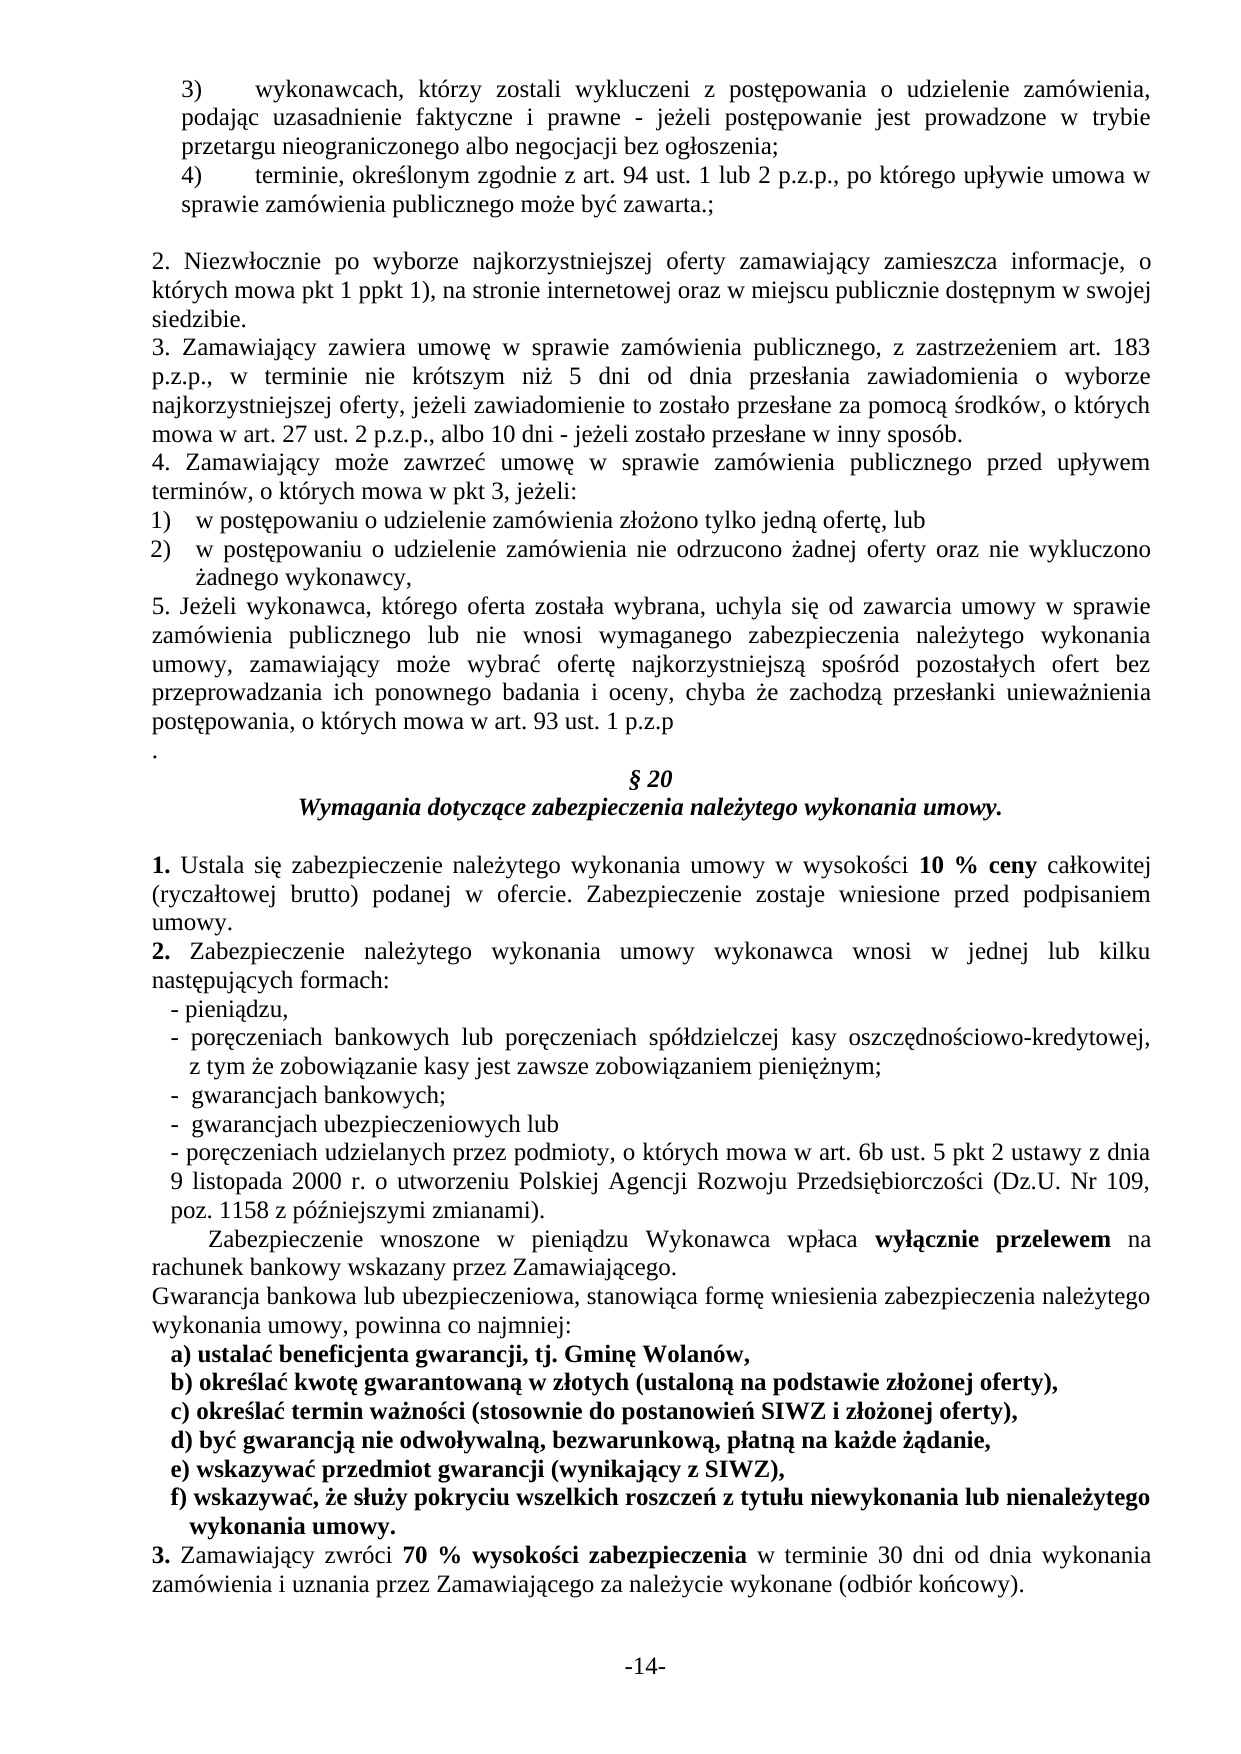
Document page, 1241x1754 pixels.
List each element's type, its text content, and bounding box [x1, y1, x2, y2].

text b) określać kwotę gwarantowaną w złotych (ustaloną na podstawie złożonej oferty), [170, 1367, 1151, 1396]
text 1) w postępowaniu o udzielenie zamówienia złożono tylko jedną ofertę, lub [150, 505, 1151, 534]
text 3. Zamawiający zawiera umowę w sprawie zamówienia publicznego, z zastrzeżeniem art. 183 p.z.p., w terminie nie krótszym niż 5 dni od dnia przesłania zawiadomienia o wyborze najkorzystniejszej oferty, jeżeli zawiadomienie to zostało przesłane za pomocą środków, o których mowa w art. 27 ust. 2 p.z.p., albo 10 dni - jeżeli zostało przesłane w inny sposób. [152, 332, 1151, 447]
text - poręczeniach udzielanych przez podmioty, o których mowa w art. 6b ust. 5 pkt 2 ustawy z dnia 9 listopada 2000 r. o utworzeniu Polskiej Agencji Rozwoju Przedsiębiorczości (Dz.U. Nr 109, poz. 1158 z późniejszymi zmianami). [170, 1137, 1151, 1224]
text e) wskazywać przedmiot gwarancji (wynikający z SIWZ), [170, 1454, 1151, 1482]
text Wymagania dotyczące zabezpieczenia należytego wykonania umowy. [152, 792, 1151, 821]
text 2. Niezwłocznie po wyborze najkorzystniejszej oferty zamawiający zamieszcza informacje, o których mowa pkt 1 ppkt 1), na stronie internetowej oraz w miejscu publicznie dostępnym w swojej siedzibie. [152, 246, 1151, 332]
text d) być gwarancją nie odwoływalną, bezwarunkową, płatną na każde żądanie, [170, 1425, 1151, 1454]
text Zabezpieczenie wnoszone w pieniądzu Wykonawca wpłaca wyłącznie przelewem na rachunek bankowy wskazany przez Zamawiającego. [152, 1224, 1151, 1281]
text 2) w postępowaniu o udzielenie zamówienia nie odrzucono żadnej oferty oraz nie wykluczono żadnego wykonawcy, [150, 534, 1151, 591]
text - gwarancjach ubezpieczeniowych lub [170, 1109, 1151, 1137]
text 1. Ustala się zabezpieczenie należytego wykonania umowy w wysokości 10 % ceny całkowitej (ryczałtowej brutto) podanej w ofercie. Zabezpieczenie zostaje wniesione przed podpisaniem umowy. [152, 850, 1151, 936]
text . [152, 735, 1151, 764]
text - pieniądzu, [170, 994, 1151, 1022]
text f) wskazywać, że służy pokryciu wszelkich roszczeń z tytułu niewykonania lub nienależytego wykonania umowy. [170, 1482, 1151, 1540]
text c) określać termin ważności (stosownie do postanowień SIWZ i złożonej oferty), [170, 1396, 1151, 1425]
text 4) terminie, określonym zgodnie z art. 94 ust. 1 lub 2 p.z.p., po którego upływie umowa w sprawie zamówienia publicznego może być zawarta.; [181, 160, 1151, 217]
text Gwarancja bankowa lub ubezpieczeniowa, stanowiąca formę wniesienia zabezpieczenia należytego wykonania umowy, powinna co najmniej: [152, 1281, 1151, 1339]
text - poręczeniach bankowych lub poręczeniach spółdzielczej kasy oszczędnościowo-kredytowej, z tym że zobowiązanie kasy jest zawsze zobowiązaniem pieniężnym; [170, 1022, 1151, 1080]
text 3) wykonawcach, którzy zostali wykluczeni z postępowania o udzielenie zamówienia, podając uzasadnienie faktyczne i prawne - jeżeli postępowanie jest prowadzone w trybie przetargu nieograniczonego albo negocjacji bez ogłoszenia; [181, 74, 1151, 160]
text § 20 [152, 764, 1151, 792]
text 3. Zamawiający zwróci 70 % wysokości zabezpieczenia w terminie 30 dni od dnia wykonania zamówienia i uznania przez Zamawiającego za należycie wykonane (odbiór końcowy). [152, 1540, 1151, 1597]
text 5. Jeżeli wykonawca, którego oferta została wybrana, uchyla się od zawarcia umowy w sprawie zamówienia publicznego lub nie wnosi wymaganego zabezpieczenia należytego wykonania umowy, zamawiający może wybrać ofertę najkorzystniejszą spośród pozostałych ofert bez przeprowadzania ich ponownego badania i oceny, chyba że zachodzą przesłanki unieważnienia postępowania, o których mowa w art. 93 ust. 1 p.z.p [152, 591, 1151, 735]
text 2. Zabezpieczenie należytego wykonania umowy wykonawca wnosi w jednej lub kilku następujących formach: [152, 936, 1151, 994]
text - gwarancjach bankowych; [152, 1080, 1151, 1109]
text a) ustalać beneficjenta gwarancji, tj. Gminę Wolanów, [170, 1339, 1151, 1367]
text 4. Zamawiający może zawrzeć umowę w sprawie zamówienia publicznego przed upływem terminów, o których mowa w pkt 3, jeżeli: [152, 447, 1151, 505]
